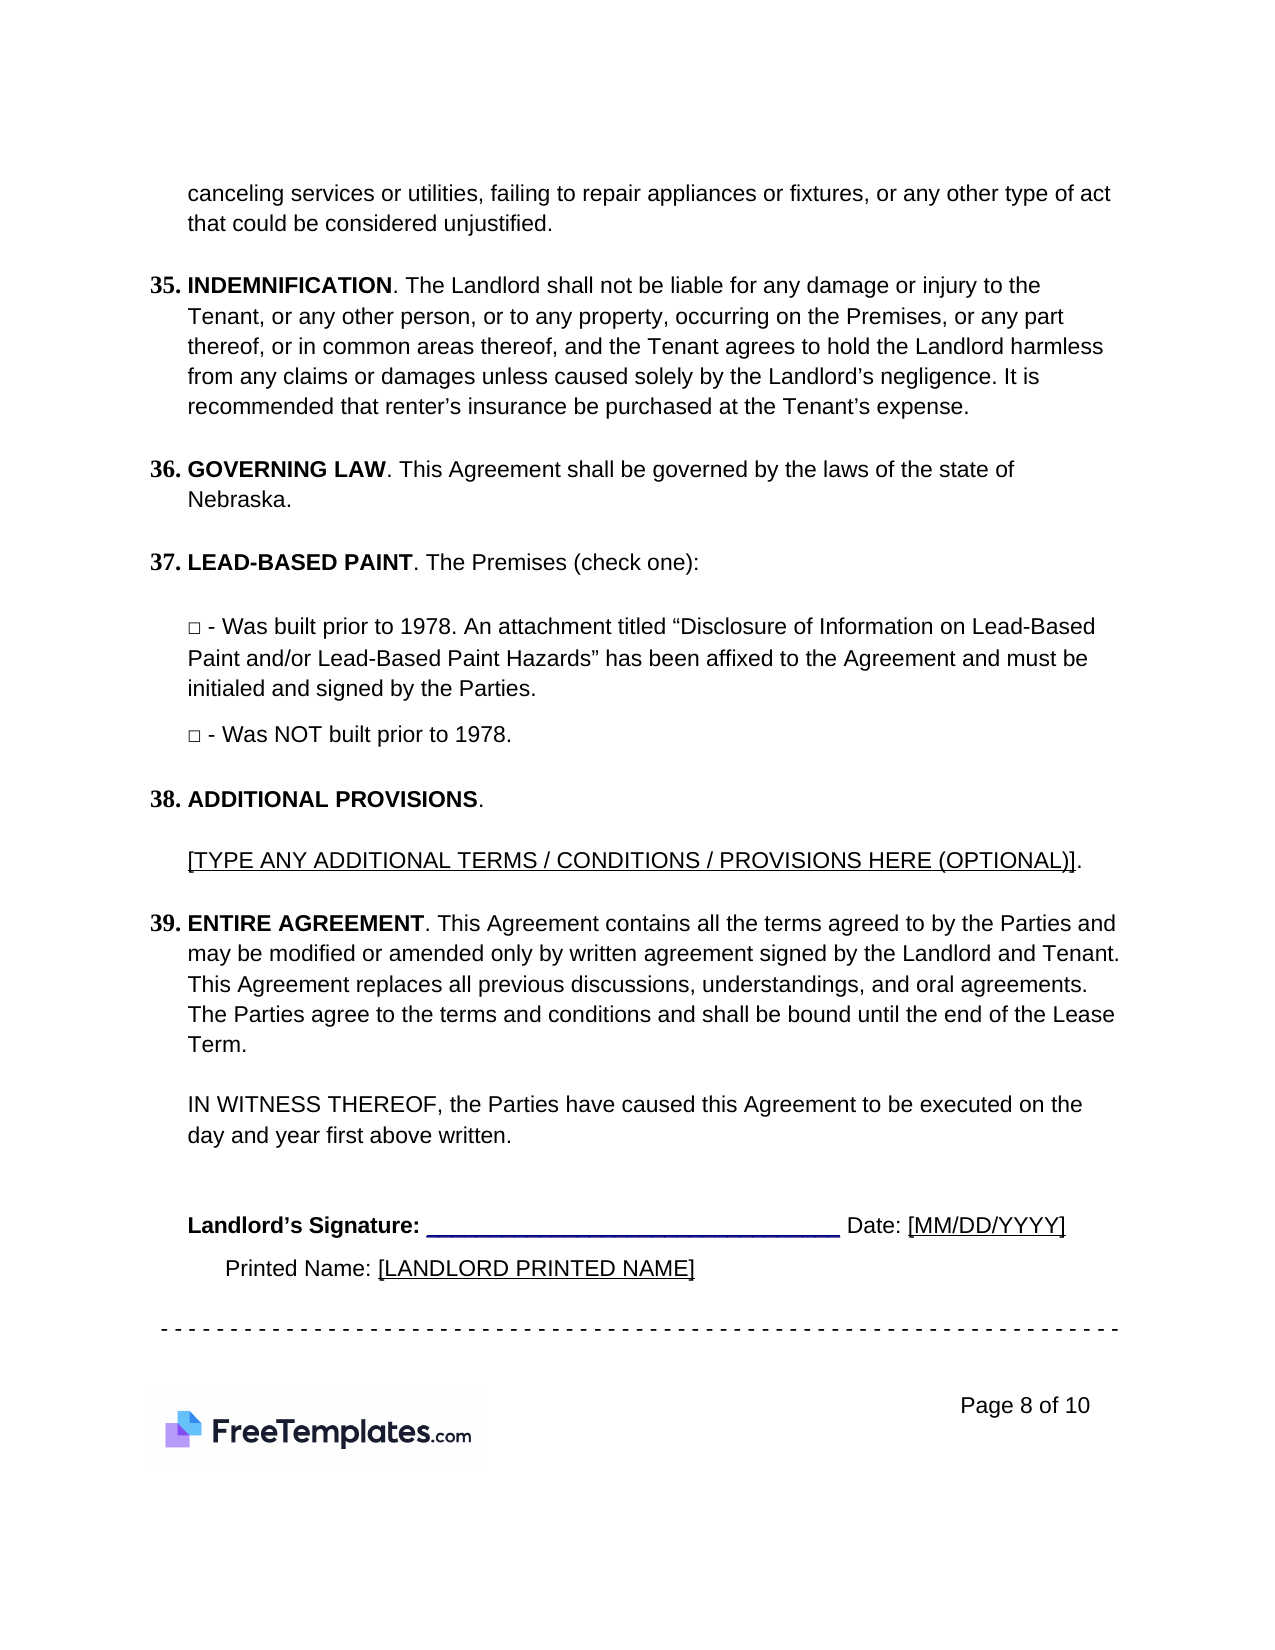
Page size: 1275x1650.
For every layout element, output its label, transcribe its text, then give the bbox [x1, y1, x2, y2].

text Printed Name: [LANDLORD PRINTED NAME] [225, 1255, 1125, 1281]
list canceling services or utilities, failing to repair appliances or fixtures, or any other type of act that could be considered unjustified. [150, 179, 1125, 236]
text - - - - - - - - - - - - - - - - - - - - - - - - - - - - - - - - - - - - - - - - - - - - - - - - - - - - - - - - - - - - - - - - - - - - - [160, 1315, 1125, 1342]
list Landlord’s Signature: _________________________________ Date: [MM/DD/YYYY] [187, 1212, 1125, 1239]
list ☐ - Was NOT built prior to 1978. [187, 718, 1125, 749]
list ☐ - Was built prior to 1978. An attachment titled “Disclosure of Information on Lead-Based Paint and/or Lead-Based Paint Hazards” has been affixed to the Agreement and must be initialed and signed by the Parties. [187, 610, 1125, 702]
list GOVERNING LAW. This Agreement shall be governed by the laws of the state of Nebraska. [150, 454, 1125, 513]
list IN WITNESS THEREOF, the Parties have caused this Agreement to be executed on the day and year first above written. [187, 1091, 1125, 1148]
list ENTIRE AGREEMENT. This Agreement contains all the terms agreed to by the Parties and may be modified or amended only by written agreement signed by the Landlord and Tenant. This Agreement replaces all previous discussions, understandings, and oral agreements. The Parties agree to the terms and conditions and shall be bound until the end of the Lease Term. [150, 908, 1125, 1057]
list INDEMNIFICATION. The Landlord shall not be liable for any damage or injury to the Tenant, or any other person, or to any property, occurring on the Premises, or any part thereof, or in common areas thereof, and the Tenant agrees to hold the Landlord harmless from any claims or damages unless caused solely by the Landlord’s negligence. It is recommended that renter’s insurance be purchased at the Tenant’s expense. [150, 270, 1125, 420]
list LEAD-BASED PAINT. The Premises (check one): [150, 547, 1125, 576]
list ADDITIONAL PROVISIONS. [150, 784, 1125, 813]
list [TYPE ANY ADDITIONAL TERMS / CONDITIONS / PROVISIONS HERE (OPTIONAL)]. [187, 847, 1125, 874]
